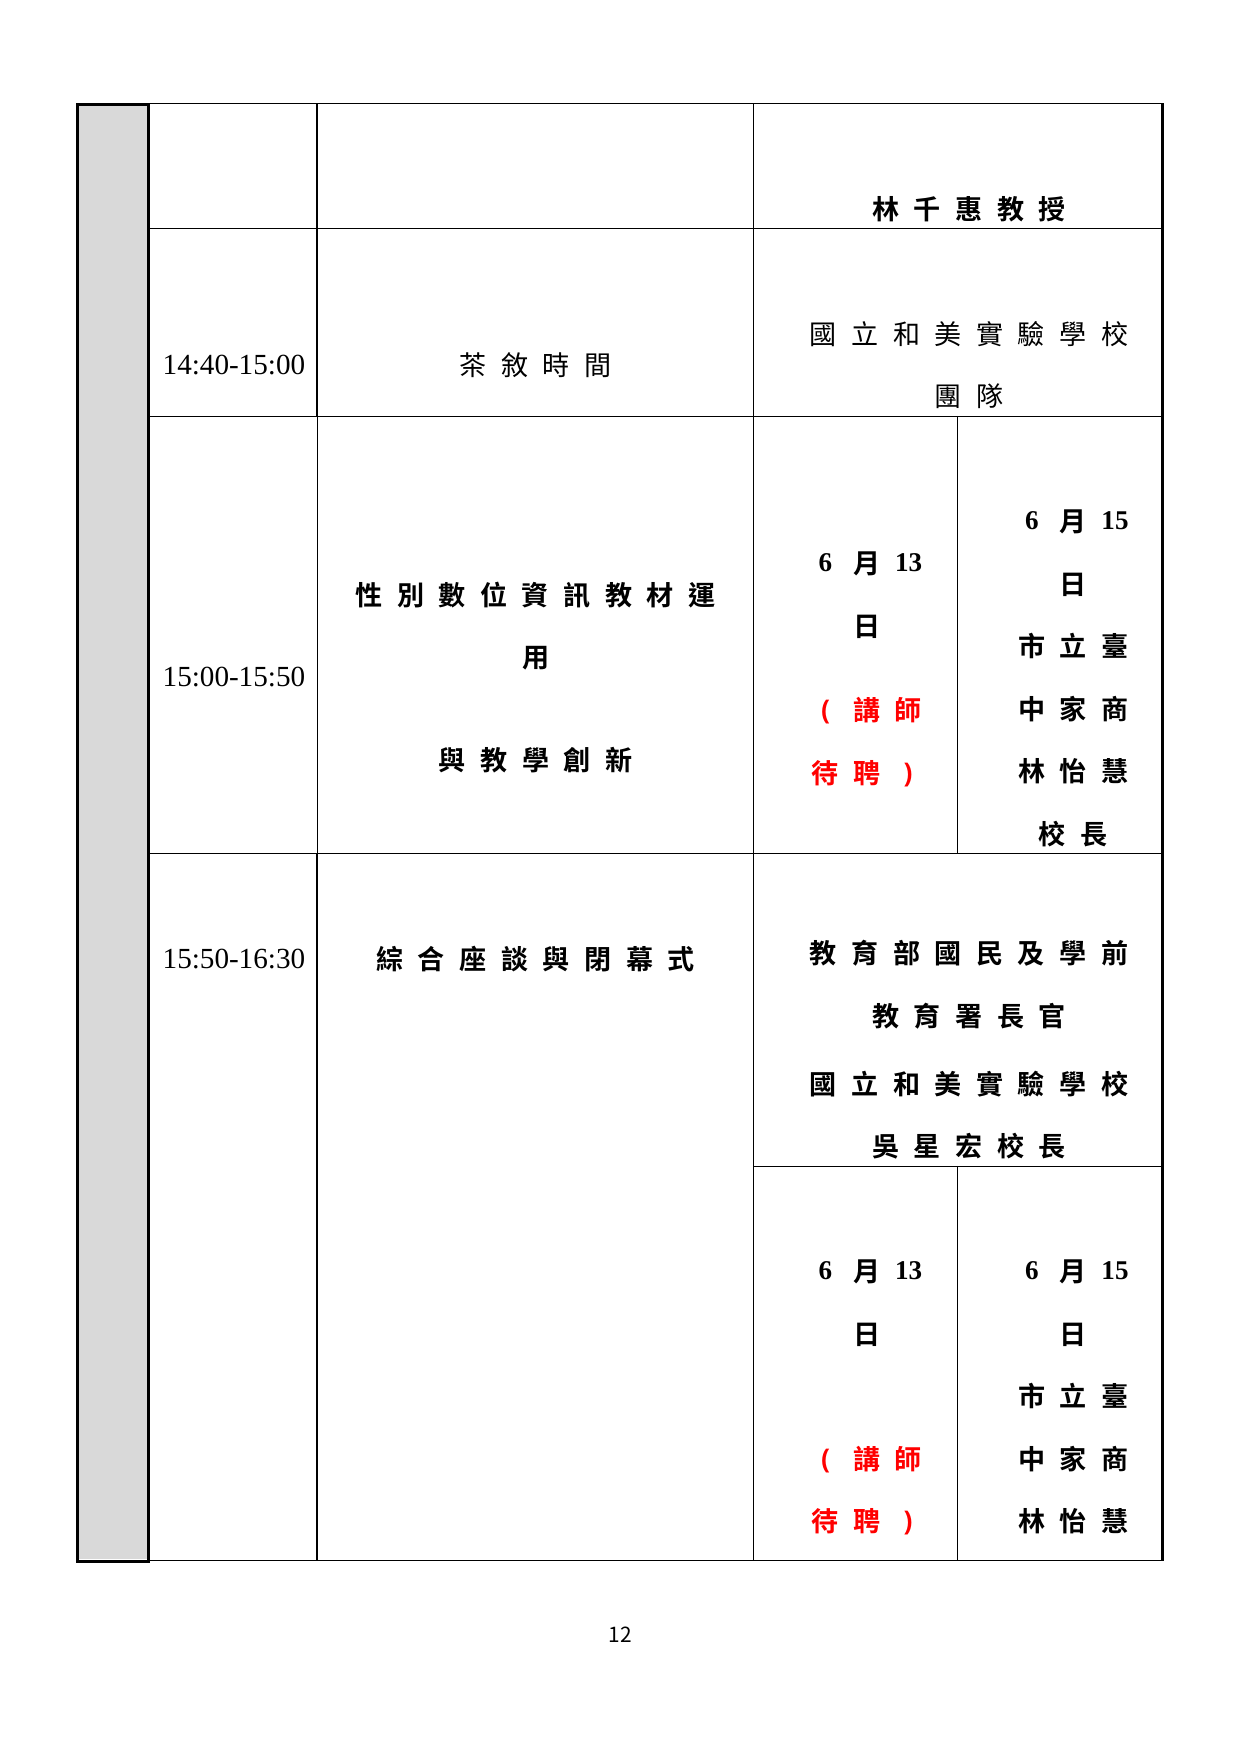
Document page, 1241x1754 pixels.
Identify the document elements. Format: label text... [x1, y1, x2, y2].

table_cell 6月13日 (講師待聘) [754, 417, 957, 853]
table_cell 性別數位資訊教材運用 與教學創新 [318, 417, 753, 853]
table_cell 教育部國民及學前教育署長官 國立和美實驗學校吳星宏校長 [754, 854, 1161, 1166]
table_cell [318, 104, 753, 228]
table_cell 林千惠教授 [754, 104, 1161, 228]
table_cell 6月15日 市立臺中家商林怡慧 [958, 1167, 1161, 1559]
table_cell [150, 104, 316, 228]
table_cell 15:00-15:50 [150, 417, 317, 853]
table_cell 綜合座談與閉幕式 [318, 854, 753, 1559]
table_cell 14:40-15:00 [150, 229, 316, 416]
table_cell 6月15日 市立臺中家商林怡慧校長 [958, 417, 1161, 853]
table_cell 茶敘時間 [318, 229, 753, 416]
table_cell 15:50-16:30 [150, 854, 316, 1559]
table_cell 國立和美實驗學校團隊 [754, 229, 1161, 416]
table_cell [79, 106, 147, 1559]
table_cell 6月13日 (講師待聘) [754, 1167, 957, 1559]
